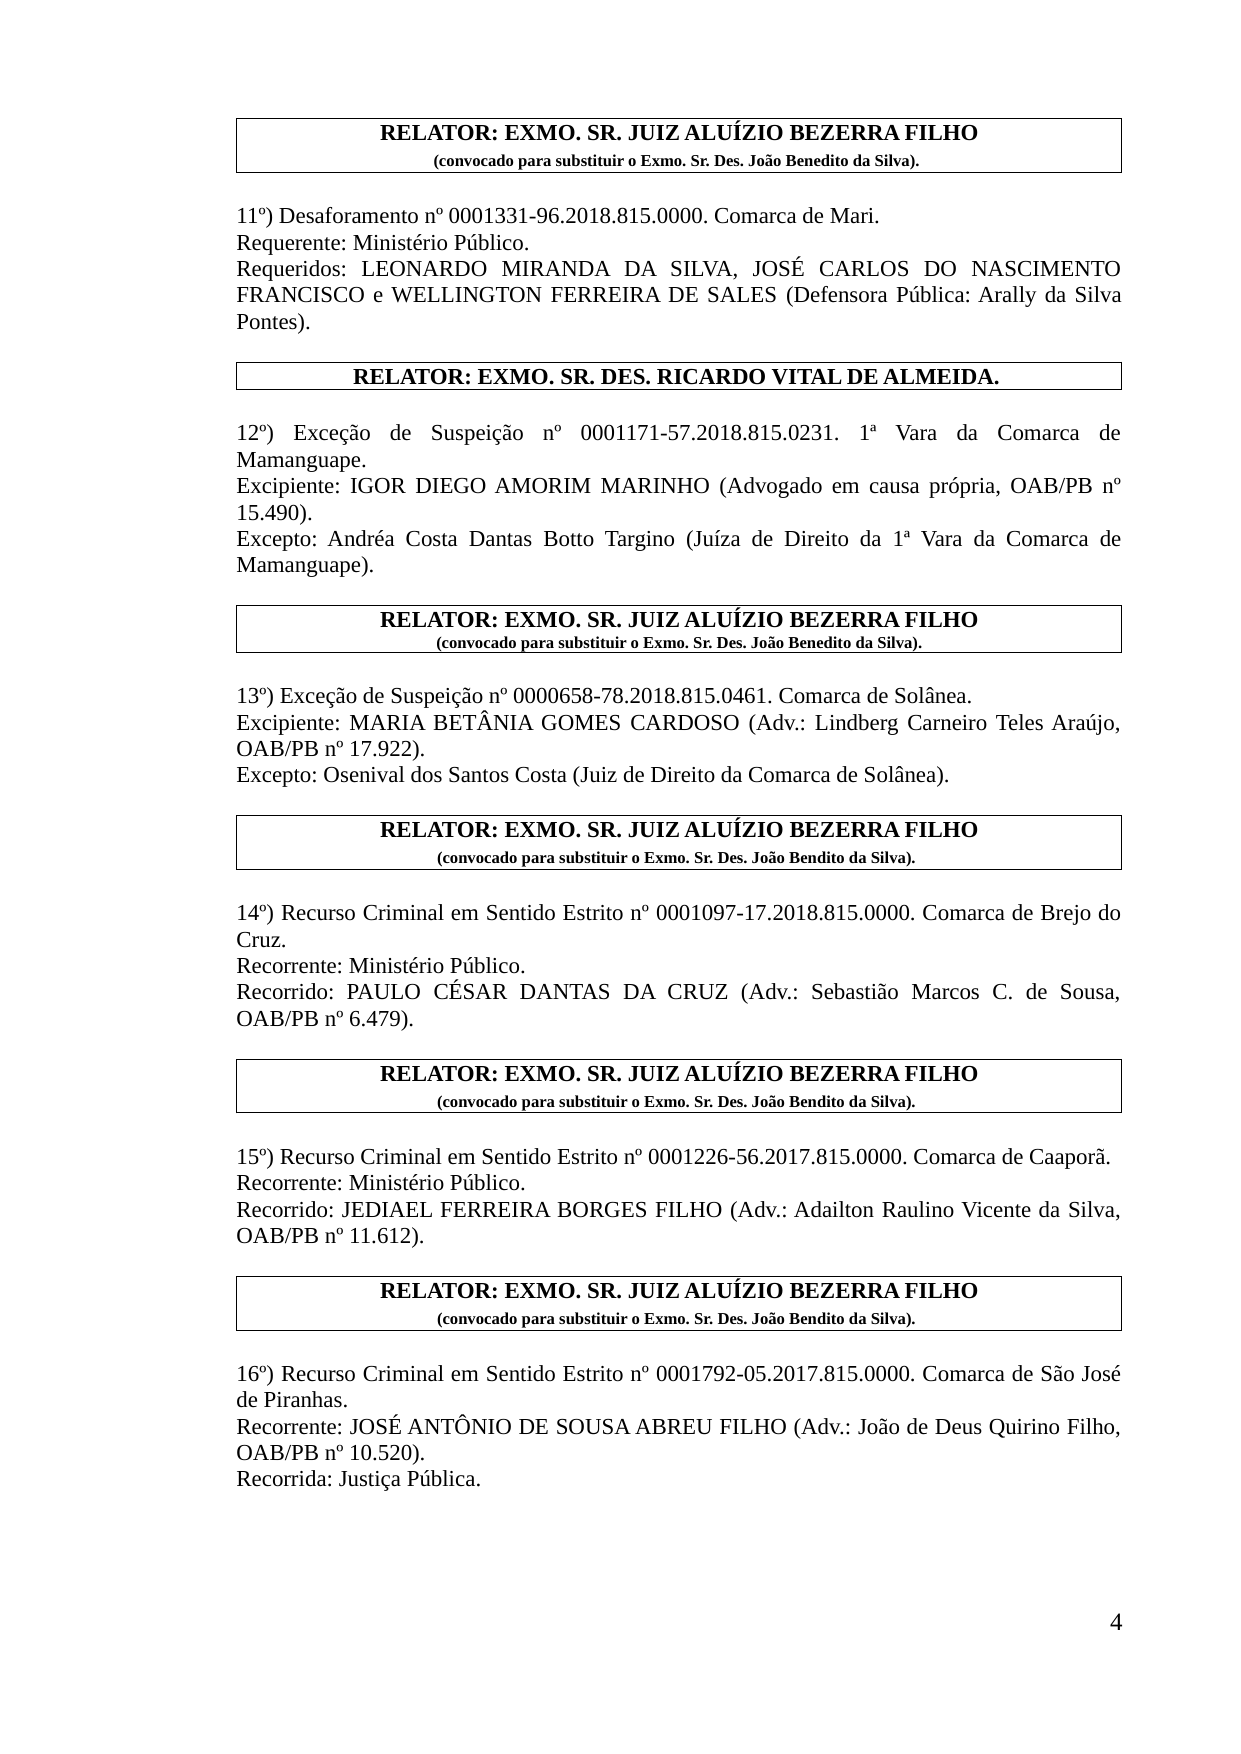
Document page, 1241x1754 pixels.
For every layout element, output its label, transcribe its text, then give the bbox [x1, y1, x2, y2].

text RELATOR: EXMO. SR. JUIZ ALUÍZIO BEZERRA FILHO [237, 816, 1121, 842]
text (convocado para substituir o Exmo. Sr. Des. João Bendito da Silva). [237, 1085, 1121, 1112]
text Recorrida: Justiça Pública. [236, 1466, 1122, 1492]
text RELATOR: EXMO. SR. JUIZ ALUÍZIO BEZERRA FILHO [237, 119, 1121, 144]
text 11º) Desaforamento nº 0001331-96.2018.815.0000. Comarca de Mari. [236, 202, 1122, 229]
text Excepto: Andréa Costa Dantas Botto Targino (Juíza de Direito da 1ª Vara da Comarca de Mamanguape). [236, 525, 1122, 578]
text (convocado para substituir o Exmo. Sr. Des. João Benedito da Silva). [237, 632, 1121, 652]
text RELATOR: EXMO. SR. DES. RICARDO VITAL DE ALMEIDA. [237, 363, 1121, 389]
text RELATOR: EXMO. SR. JUIZ ALUÍZIO BEZERRA FILHO [237, 1277, 1121, 1302]
text 12º) Exceção de Suspeição nº 0001171-57.2018.815.0231. 1ª Vara da Comarca de Mamanguape. [236, 419, 1122, 472]
text (convocado para substituir o Exmo. Sr. Des. João Bendito da Silva). [237, 842, 1121, 869]
text Recorrente: Ministério Público. [236, 952, 1122, 978]
text 16º) Recurso Criminal em Sentido Estrito nº 0001792-05.2017.815.0000. Comarca de São José de Piranhas. [236, 1360, 1122, 1413]
text (convocado para substituir o Exmo. Sr. Des. João Benedito da Silva). [237, 144, 1121, 172]
text Requerente: Ministério Público. [236, 229, 1122, 255]
text Excipiente: MARIA BETÂNIA GOMES CARDOSO (Adv.: Lindberg Carneiro Teles Araújo, OAB/PB nº 17.922). [236, 708, 1122, 761]
text Recorrido: PAULO CÉSAR DANTAS DA CRUZ (Adv.: Sebastião Marcos C. de Sousa, OAB/PB nº 6.479). [236, 978, 1122, 1031]
text Recorrido: JEDIAEL FERREIRA BORGES FILHO (Adv.: Adailton Raulino Vicente da Silva, OAB/PB nº 11.612). [236, 1196, 1122, 1248]
text 14º) Recurso Criminal em Sentido Estrito nº 0001097-17.2018.815.0000. Comarca de Brejo do Cruz. [236, 899, 1122, 952]
text 13º) Exceção de Suspeição nº 0000658-78.2018.815.0461. Comarca de Solânea. [236, 682, 1122, 708]
text RELATOR: EXMO. SR. JUIZ ALUÍZIO BEZERRA FILHO [237, 1060, 1121, 1085]
text 15º) Recurso Criminal em Sentido Estrito nº 0001226-56.2017.815.0000. Comarca de Caaporã. [236, 1143, 1122, 1169]
text (convocado para substituir o Exmo. Sr. Des. João Bendito da Silva). [237, 1302, 1121, 1330]
text RELATOR: EXMO. SR. JUIZ ALUÍZIO BEZERRA FILHO [237, 606, 1121, 632]
text Requeridos: LEONARDO MIRANDA DA SILVA, JOSÉ CARLOS DO NASCIMENTO FRANCISCO e WELLINGTON FERREIRA DE SALES (Defensora Pública: Arally da Silva Pontes). [236, 255, 1122, 334]
text Recorrente: Ministério Público. [236, 1169, 1122, 1196]
text Excipiente: IGOR DIEGO AMORIM MARINHO (Advogado em causa própria, OAB/PB nº 15.490). [236, 472, 1122, 525]
text Excepto: Osenival dos Santos Costa (Juiz de Direito da Comarca de Solânea). [236, 761, 1122, 788]
text Recorrente: JOSÉ ANTÔNIO DE SOUSA ABREU FILHO (Adv.: João de Deus Quirino Filho, OAB/PB nº 10.520). [236, 1413, 1122, 1466]
